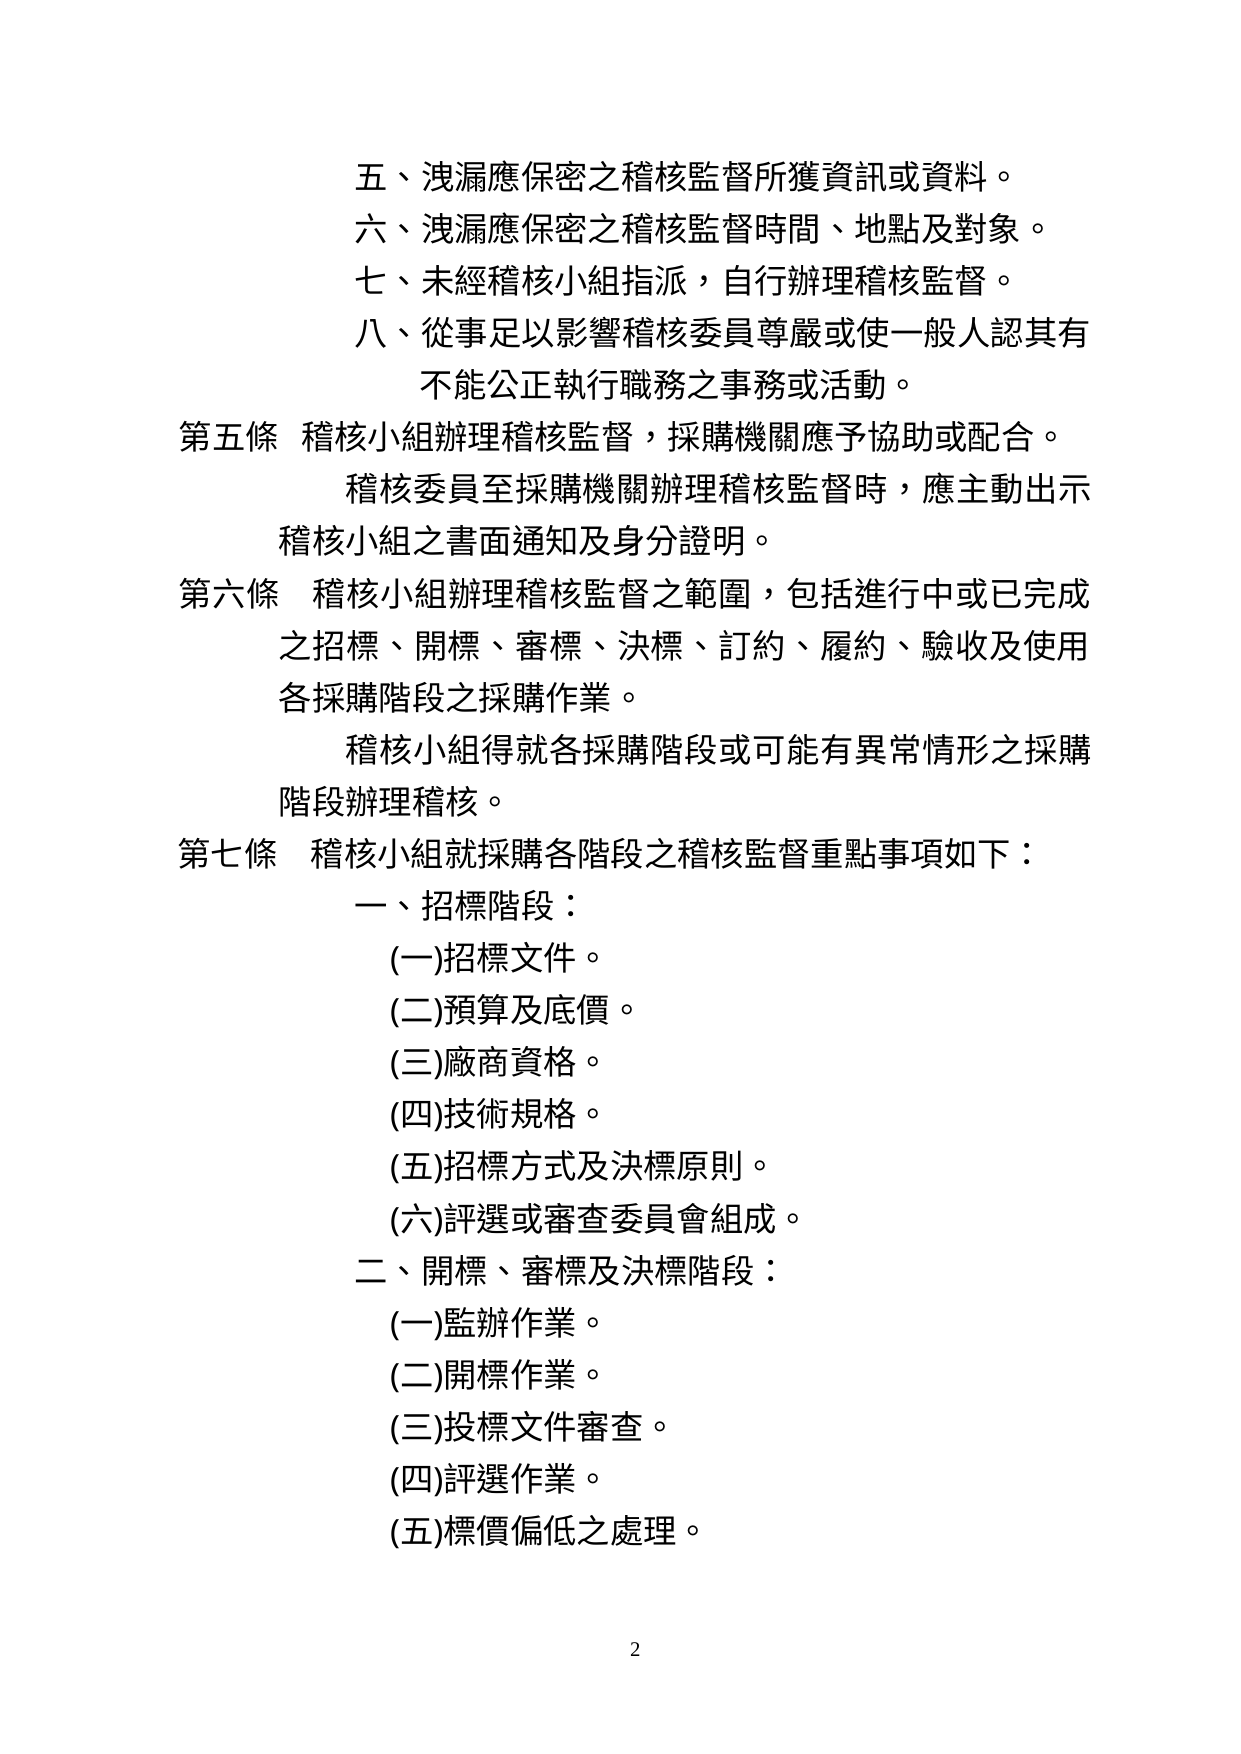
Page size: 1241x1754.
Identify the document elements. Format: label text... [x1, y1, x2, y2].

text (四)評選作業。 [390, 1450, 1092, 1502]
text 稽核委員至採購機關辦理稽核監督時，應主動出示稽核小組之書面通知及身分證明。 [278, 460, 1092, 564]
text (五)招標方式及決標原則。 [390, 1137, 1092, 1189]
text (三)廠商資格。 [390, 1033, 1092, 1085]
text 八、從事足以影響稽核委員尊嚴或使一般人認其有不能公正執行職務之事務或活動。 [354, 304, 1092, 408]
text 七、未經稽核小組指派，自行辦理稽核監督。 [354, 252, 1092, 304]
text 五、洩漏應保密之稽核監督所獲資訊或資料。 [354, 148, 1092, 200]
text (二)開標作業。 [390, 1346, 1092, 1398]
text 第五條 稽核小組辦理稽核監督，採購機關應予協助或配合。 [178, 408, 1092, 460]
text (四)技術規格。 [390, 1085, 1092, 1137]
text (三)投標文件審查。 [390, 1398, 1092, 1450]
text 第六條 稽核小組辦理稽核監督之範圍，包括進行中或已完成之招標、開標、審標、決標、訂約、履約、驗收及使用各採購階段之採購作業。 [178, 564, 1092, 721]
text (六)評選或審查委員會組成。 [390, 1189, 1092, 1241]
text 六、洩漏應保密之稽核監督時間、地點及對象。 [354, 200, 1092, 252]
text (二)預算及底價。 [390, 981, 1092, 1033]
text (五)標價偏低之處理。 [390, 1502, 1092, 1554]
text (一)招標文件。 [390, 929, 1092, 981]
text 二、開標、審標及決標階段： [354, 1241, 1092, 1293]
text 第七條 稽核小組就採購各階段之稽核監督重點事項如下： [177, 825, 1092, 877]
text 稽核小組得就各採購階段或可能有異常情形之採購階段辦理稽核。 [278, 721, 1092, 825]
text 一、招標階段： [354, 877, 1092, 929]
text (一)監辦作業。 [390, 1293, 1092, 1346]
